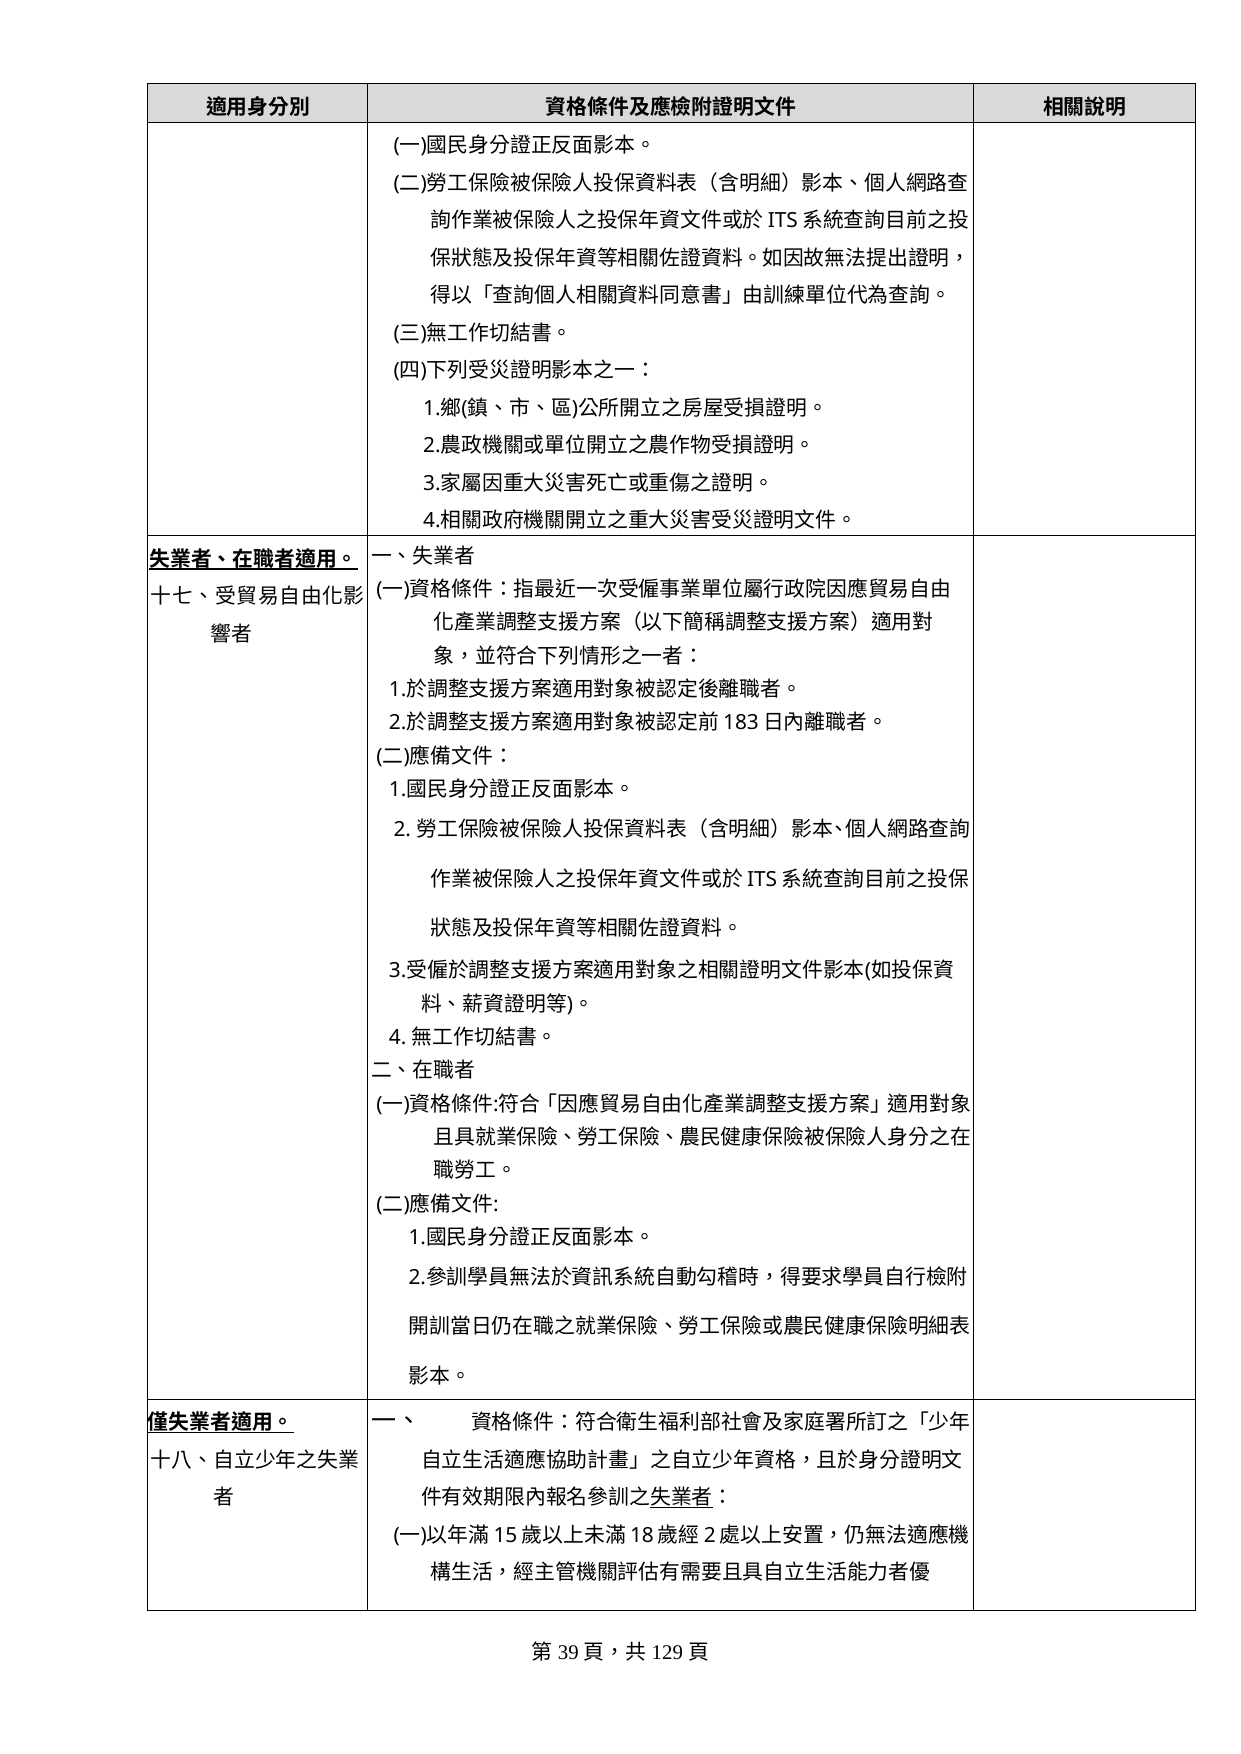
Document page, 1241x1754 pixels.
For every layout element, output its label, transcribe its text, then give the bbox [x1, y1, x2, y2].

table_cell 失業者、在職者適用。 十七、受貿易自由化影響者 [148, 536, 367, 1399]
table_cell (一)國民身分證正反面影本。 (二)勞工保險被保險人投保資料表（含明細）影本、個人網路查詢作業被保險人之投保年資文件或於ITS系統查詢目前之投保狀態及投保年資等相關佐證資料。如因故無法提出證明，得以「查詢個人相關資料同意書」由訓練單位代為查詢。 (三)無工作切結書。 (四)下列受災證明影本之一： 1.鄉(鎮、市、區)公所開立之房屋受損證明。 2.農政機關或單位開立之農作物受損證明。 3.家屬因重大災害死亡或重傷之證明。 4.相關政府機關開立之重大災害受災證明文件。 [368, 123, 973, 535]
table_cell 資格條件：符合衛生福利部社會及家庭署所訂之「少年自立生活適應協助計畫」之自立少年資格，且於身分證明文件有效期限內報名參訓之失業者： (一)以年滿15歲以上未滿18歲經2處以上安置，仍無法適應機構生活，經主管機關評估有需要且具自立生活能力者優 [368, 1400, 973, 1610]
table_cell [974, 123, 1195, 535]
table_cell 一、失業者 (一)資格條件：指最近一次受僱事業單位屬行政院因應貿易自由化產業調整支援方案（以下簡稱調整支援方案）適用對象，並符合下列情形之一者： 1.於調整支援方案適用對象被認定後離職者。 2.於調整支援方案適用對象被認定前183日內離職者。 (二)應備文件： 1.國民身分證正反面影本。 2. 勞工保險被保險人投保資料表（含明細）影本、個人網路查詢作業被保險人之投保年資文件或於ITS系統查詢目前之投保狀態及投保年資等相關佐證資料。 3.受僱於調整支援方案適用對象之相關證明文件影本(如投保資料、薪資證明等)。 4. 無工作切結書。 二、在職者 (一)資格條件:符合「因應貿易自由化產業調整支援方案」適用對象且具就業保險、勞工保險、農民健康保險被保險人身分之在職勞工。 (二)應備文件: 1.國民身分證正反面影本。 2.參訓學員無法於資訊系統自動勾稽時，得要求學員自行檢附開訓當日仍在職之就業保險、勞工保險或農民健康保險明細表影本。 [368, 536, 973, 1399]
table_header 資格條件及應檢附證明文件 [368, 84, 973, 122]
table_cell [974, 1400, 1195, 1610]
table_header 適用身分別 [148, 84, 367, 122]
table_header 相關說明 [974, 84, 1195, 122]
table_cell [974, 536, 1195, 1399]
table_cell 僅失業者適用。 十八、自立少年之失業者 [148, 1400, 367, 1610]
table_cell [148, 123, 367, 535]
